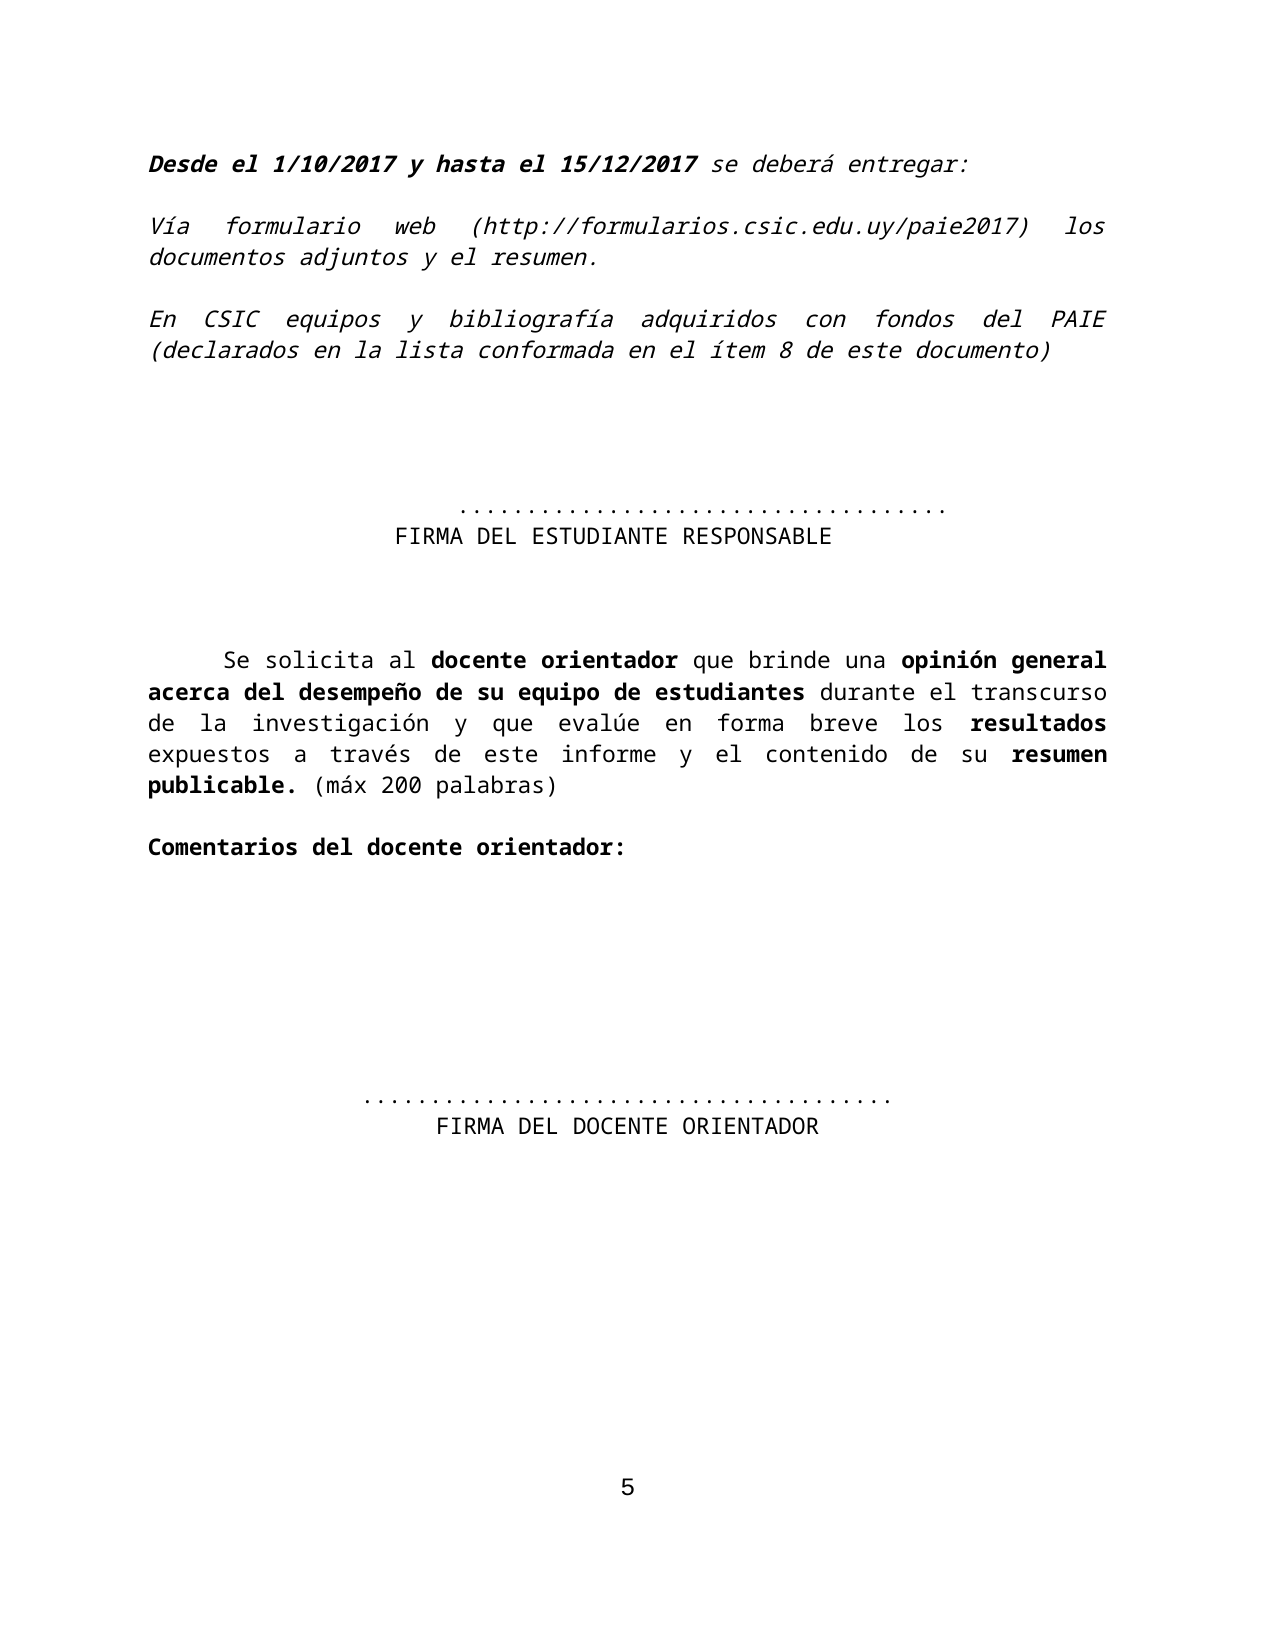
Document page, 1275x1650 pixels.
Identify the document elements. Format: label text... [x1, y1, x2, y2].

text Vía formulario web (http://formularios.csic.edu.uy/paie2017) los documentos adjuntos y el resumen. [148, 210, 1107, 272]
text En CSIC equipos y bibliografía adquiridos con fondos del PAIE (declarados en la lista conformada en el ítem 8 de este documento) [148, 303, 1107, 365]
text FIRMA DEL DOCENTE ORIENTADOR [148, 1110, 1107, 1141]
text Desde el 1/10/2017 y hasta el 15/12/2017 se deberá entregar: [148, 148, 1107, 179]
text Comentarios del docente orientador: [148, 831, 1107, 862]
text .................................... [148, 489, 1107, 520]
text ....................................... [148, 1079, 1107, 1110]
text FIRMA DEL ESTUDIANTE RESPONSABLE [148, 520, 1107, 551]
text Se solicita al docente orientador que brinde una opinión general acerca del desempeño de su equipo de estudiantes durante el transcurso de la investigación y que evalúe en forma breve los resultados expuestos a través de este informe y el contenido de su resumen publicable. (máx 200 palabras) [148, 644, 1107, 799]
